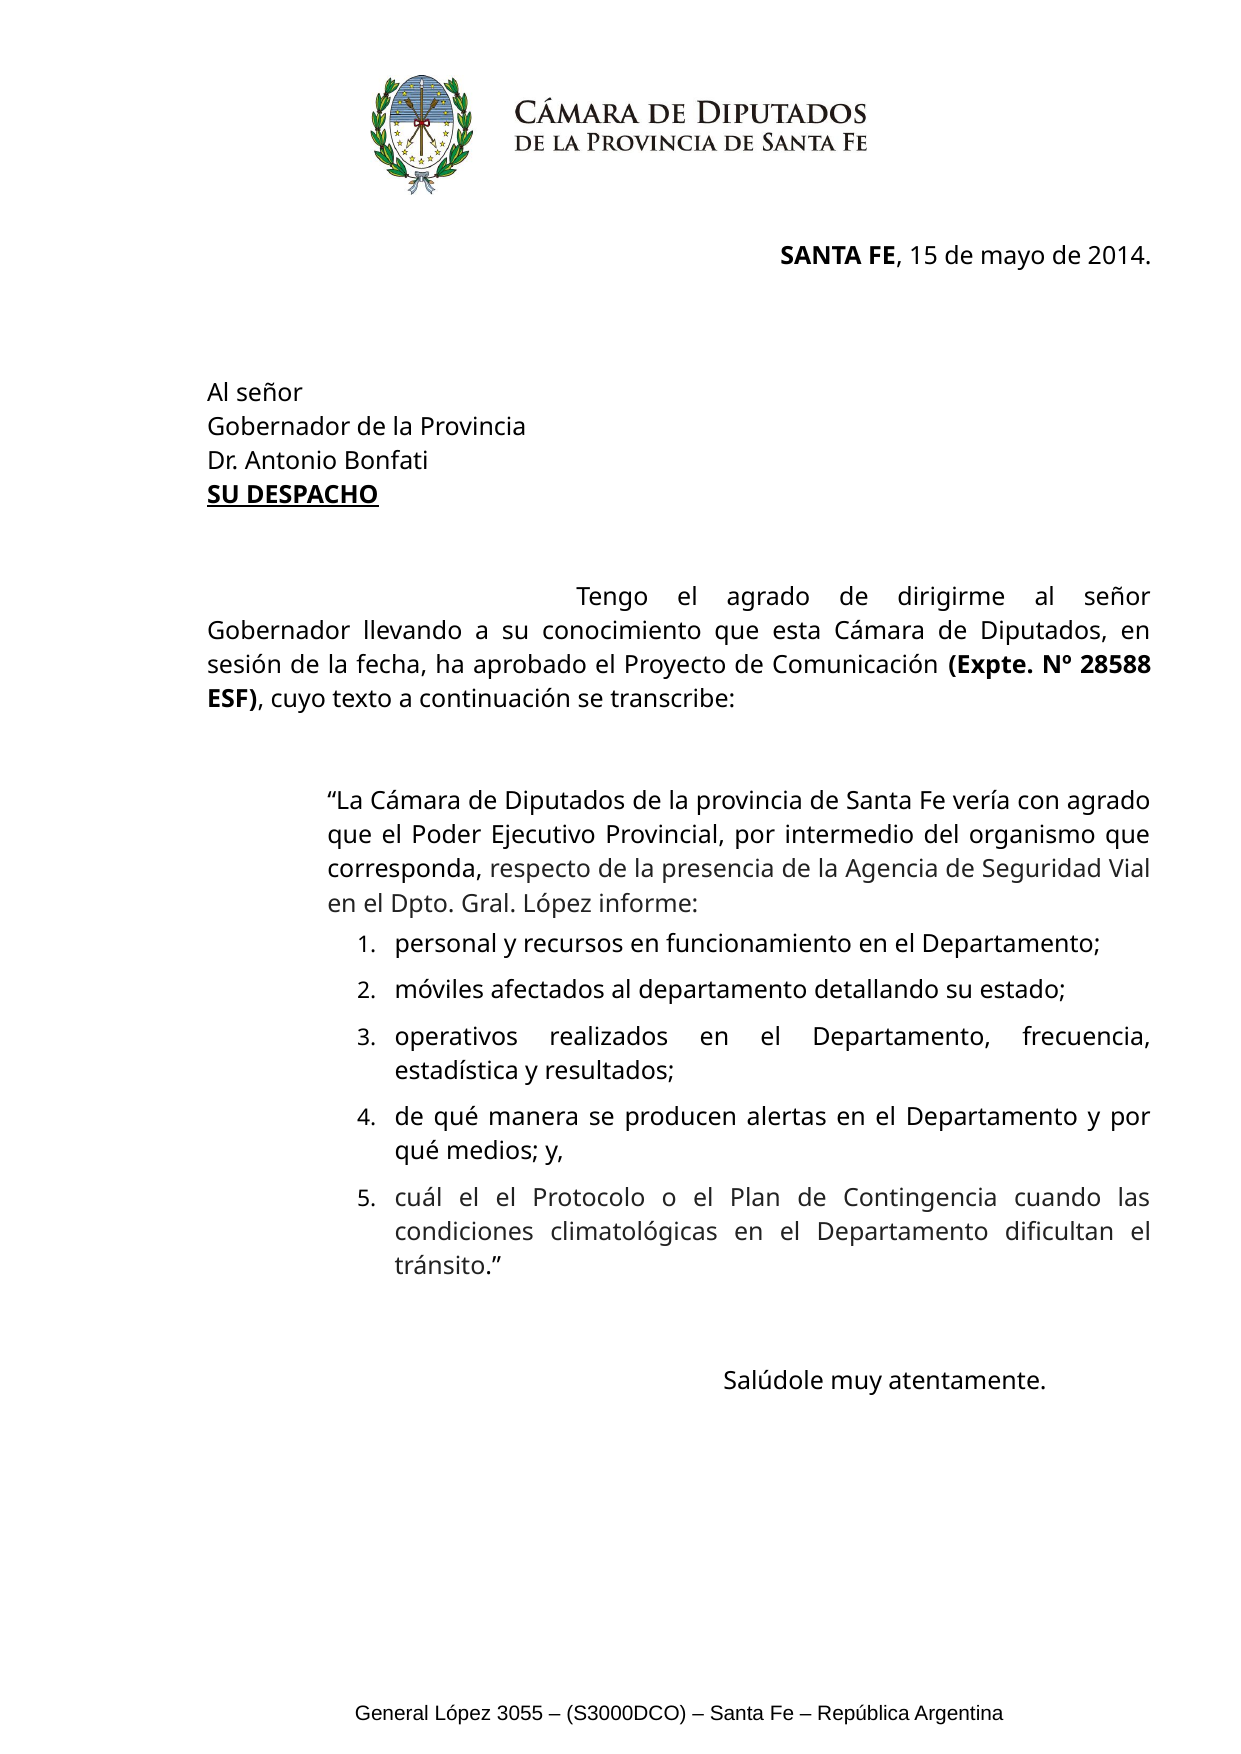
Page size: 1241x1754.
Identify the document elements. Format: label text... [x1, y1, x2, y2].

text “La Cámara de Diputados de la provincia de Santa Fe vería con agrado que el Poder Ejecutivo Provincial, por intermedio del organismo que corresponda, respecto de la presencia de la Agencia de Seguridad Vial en el Dpto. Gral. López informe: [327, 783, 1152, 919]
text SU DESPACHO [207, 476, 1152, 511]
list móviles afectados al departamento detallando su estado; [357, 972, 1152, 1006]
list personal y recursos en funcionamiento en el Departamento; [357, 925, 1152, 959]
picture [370, 75, 867, 199]
text Al señor [207, 374, 1152, 408]
text Tengo el agrado de dirigirme al señor Gobernador llevando a su conocimiento que esta Cámara de Diputados, en sesión de la fecha, ha aprobado el Proyecto de Comunicación (Expte. Nº 28588 ESF), cuyo texto a continuación se transcribe: [207, 579, 1152, 715]
list cuál el el Protocolo o el Plan de Contingencia cuando las condiciones climatológicas en el Departamento dificultan el tránsito.” [357, 1179, 1152, 1282]
text Salúdole muy atentamente. [649, 1362, 1152, 1396]
text Gobernador de la Provincia [207, 408, 1152, 442]
text SANTA FE, 15 de mayo de 2014. [207, 238, 1152, 272]
list operativos realizados en el Departamento, frecuencia, estadística y resultados; [357, 1018, 1152, 1086]
text Dr. Antonio Bonfati [207, 442, 1152, 476]
list de qué manera se producen alertas en el Departamento y por qué medios; y, [357, 1099, 1152, 1167]
